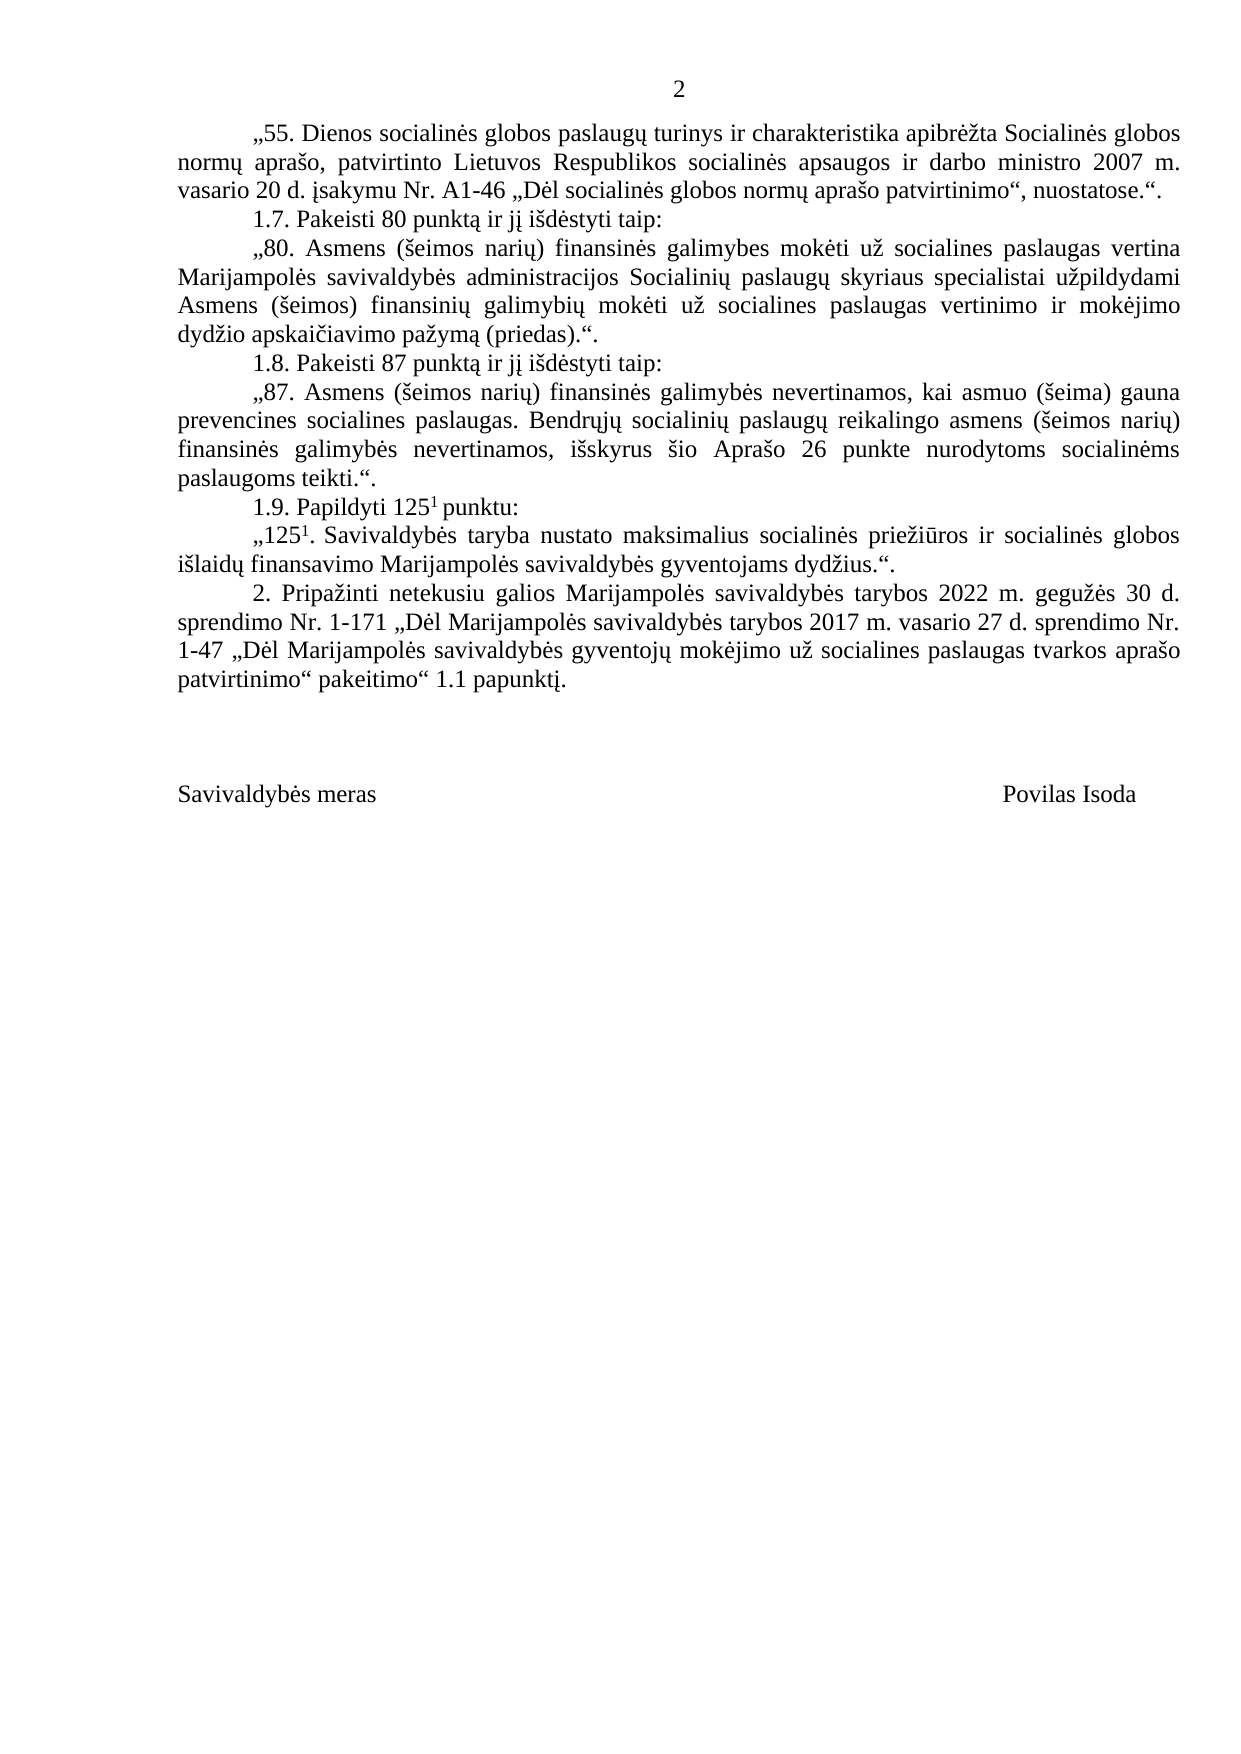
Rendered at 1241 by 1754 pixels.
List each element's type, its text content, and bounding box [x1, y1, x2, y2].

text Savivaldybės meras Povilas Isoda [177, 779, 1181, 808]
text „87. Asmens (šeimos narių) finansinės galimybės nevertinamos, kai asmuo (šeima) gauna prevencines socialines paslaugas. Bendrųjų socialinių paslaugų reikalingo asmens (šeimos narių) finansinės galimybės nevertinamos, išskyrus šio Aprašo 26 punkte nurodytoms socialinėms paslaugoms teikti.“. [177, 377, 1181, 492]
text „55. Dienos socialinės globos paslaugų turinys ir charakteristika apibrėžta Socialinės globos normų aprašo, patvirtinto Lietuvos Respublikos socialinės apsaugos ir darbo ministro 2007 m. vasario 20 d. įsakymu Nr. A1-46 „Dėl socialinės globos normų aprašo patvirtinimo“, nuostatose.“. [177, 118, 1181, 204]
text „1251. Savivaldybės taryba nustato maksimalius socialinės priežiūros ir socialinės globos išlaidų finansavimo Marijampolės savivaldybės gyventojams dydžius.“. [177, 521, 1181, 578]
text 1.8. Pakeisti 87 punktą ir jį išdėstyti taip: [177, 348, 1181, 377]
text 2. Pripažinti netekusiu galios Marijampolės savivaldybės tarybos 2022 m. gegužės 30 d. sprendimo Nr. 1-171 „Dėl Marijampolės savivaldybės tarybos 2017 m. vasario 27 d. sprendimo Nr. 1-47 „Dėl Marijampolės savivaldybės gyventojų mokėjimo už socialines paslaugas tvarkos aprašo patvirtinimo“ pakeitimo“ 1.1 papunktį. [177, 578, 1181, 693]
text „80. Asmens (šeimos narių) finansinės galimybes mokėti už socialines paslaugas vertina Marijampolės savivaldybės administracijos Socialinių paslaugų skyriaus specialistai užpildydami Asmens (šeimos) finansinių galimybių mokėti už socialines paslaugas vertinimo ir mokėjimo dydžio apskaičiavimo pažymą (priedas).“. [177, 233, 1181, 348]
text 1.9. Papildyti 1251 punktu: [177, 492, 1181, 521]
text 1.7. Pakeisti 80 punktą ir jį išdėstyti taip: [177, 204, 1181, 233]
